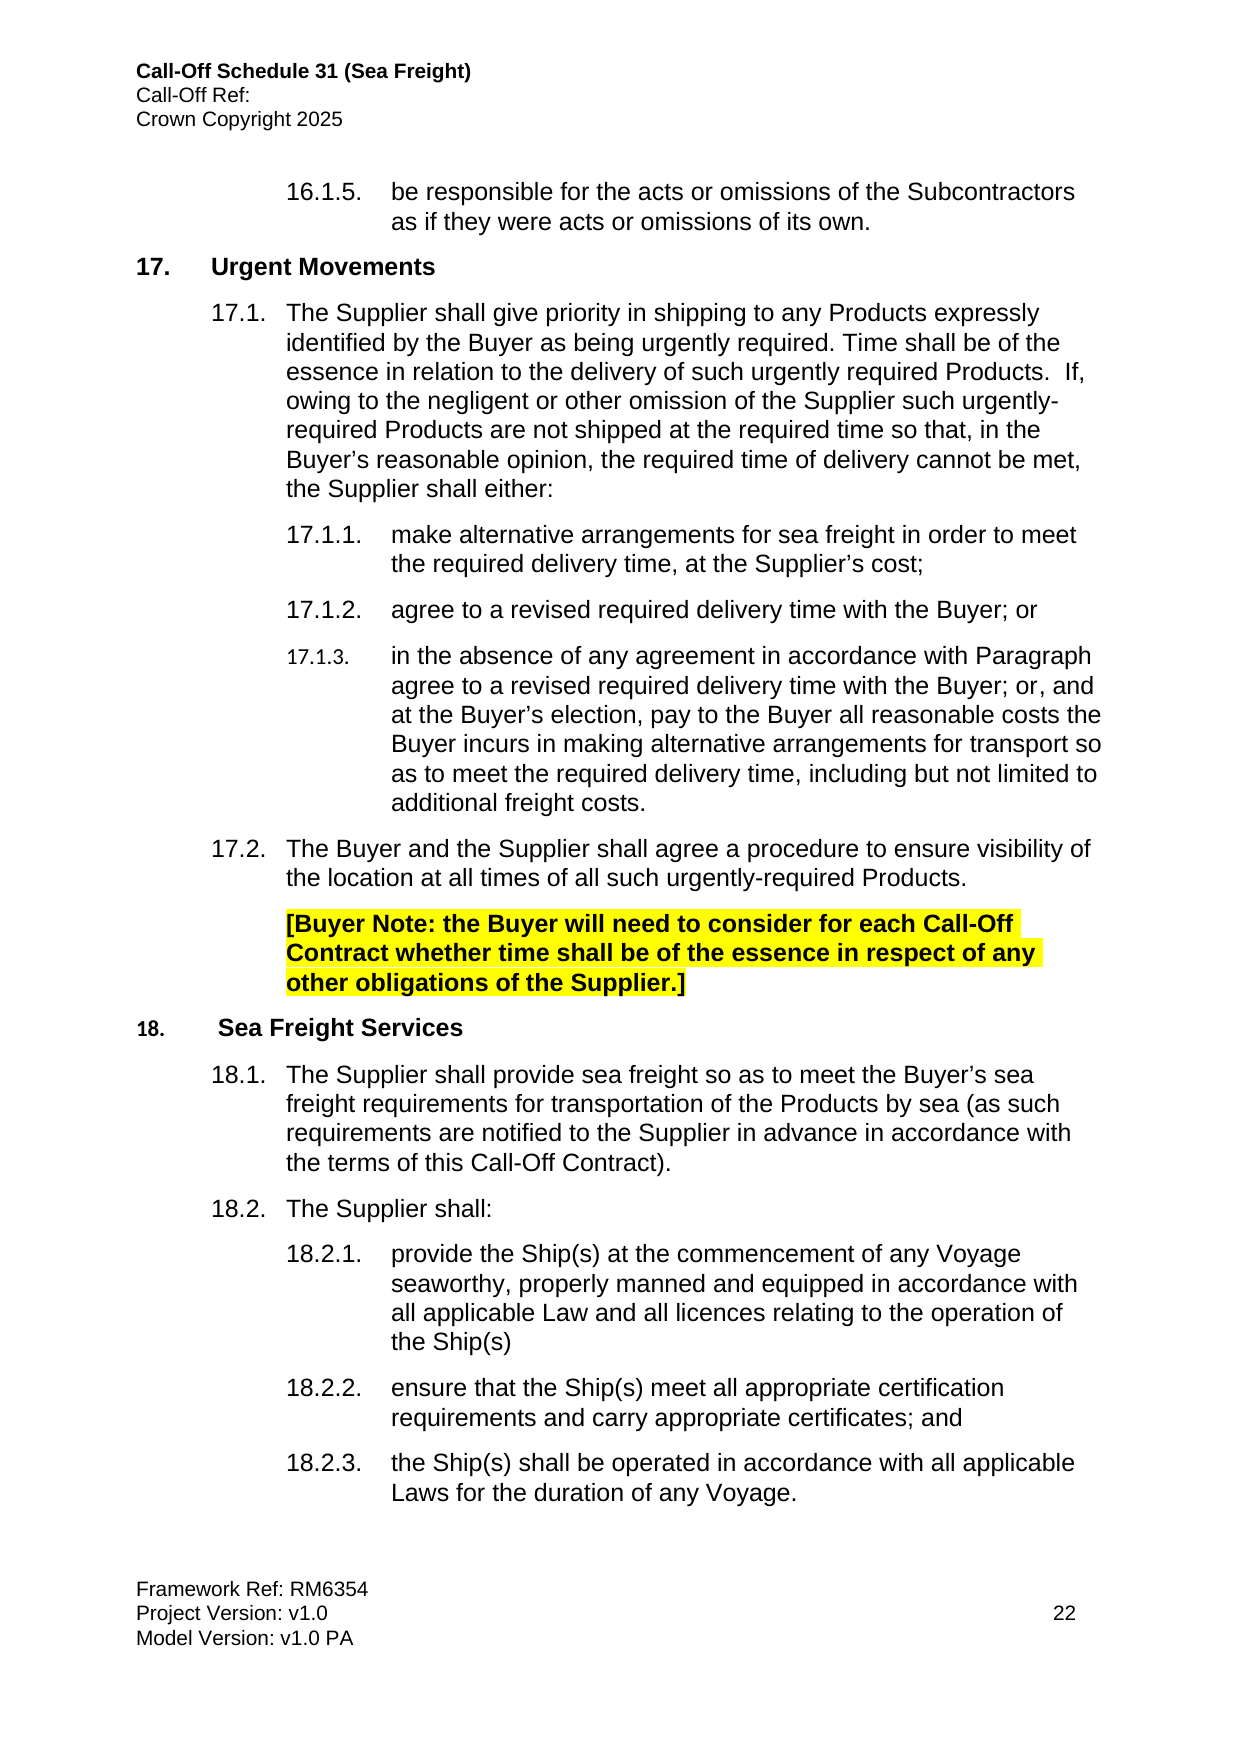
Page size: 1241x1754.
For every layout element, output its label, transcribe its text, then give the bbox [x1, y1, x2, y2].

list ensure that the Ship(s) meet all appropriate certification requirements and carry appropriate certificates; and [286, 1373, 1104, 1431]
list provide the Ship(s) at the commencement of any Voyage seaworthy, properly manned and equipped in accordance with all applicable Law and all licences relating to the operation of the Ship(s) [286, 1239, 1104, 1356]
list The Supplier shall: [211, 1193, 1104, 1222]
list The Buyer and the Supplier shall agree a procedure to ensure visibility of the location at all times of all such urgently-required Products. [211, 834, 1104, 892]
list The Supplier shall provide sea freight so as to meet the Buyer’s sea freight requirements for transportation of the Products by sea (as such requirements are notified to the Supplier in advance in accordance with the terms of this Call-Off Contract). [211, 1060, 1104, 1176]
list [Buyer Note: the Buyer will need to consider for each Call-Off Contract whether time shall be of the essence in respect of any other obligations of the Supplier.] [286, 909, 1104, 996]
list the Ship(s) shall be operated in accordance with all applicable Laws for the duration of any Voyage. [286, 1448, 1104, 1506]
list Sea Freight Services [136, 1013, 1104, 1043]
list be responsible for the acts or omissions of the Subcontractors as if they were acts or omissions of its own. [286, 177, 1104, 235]
list in the absence of any agreement in accordance with Paragraph 17.1.2, and at the Buyer’s election, pay to the Buyer all reasonable costs the Buyer incurs in making alternative arrangements for transport so as to meet the required delivery time, including but not limited to additional freight costs. [286, 641, 1104, 817]
list make alternative arrangements for sea freight in order to meet the required delivery time, at the Supplier’s cost; [286, 520, 1104, 578]
list agree to a revised required delivery time with the Buyer; or [286, 595, 1104, 624]
list The Supplier shall give priority in shipping to any Products expressly identified by the Buyer as being urgently required. Time shall be of the essence in relation to the delivery of such urgently required Products. If, owing to the negligent or other omission of the Supplier such urgently-required Products are not shipped at the required time so that, in the Buyer’s reasonable opinion, the required time of delivery cannot be met, the Supplier shall either: [211, 298, 1104, 503]
list Urgent Movements [136, 252, 1104, 281]
